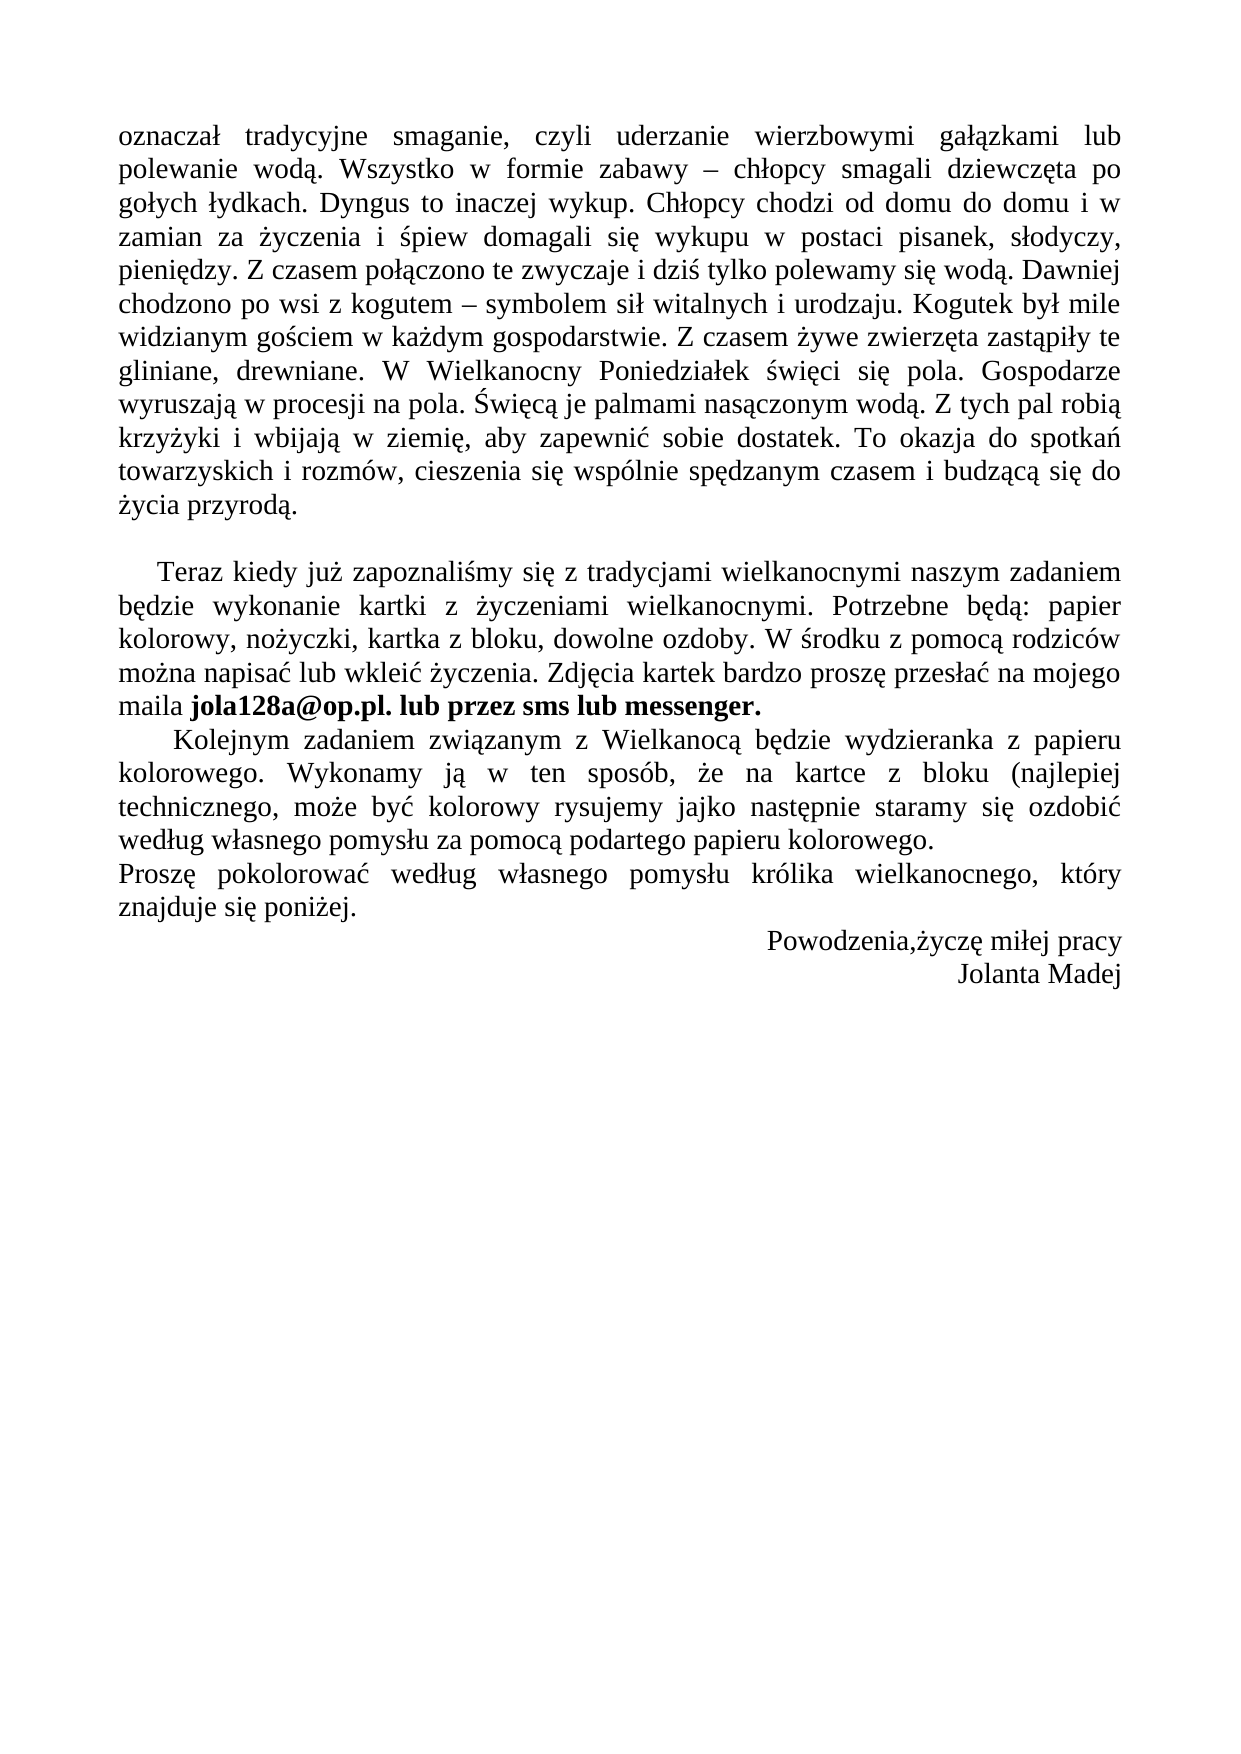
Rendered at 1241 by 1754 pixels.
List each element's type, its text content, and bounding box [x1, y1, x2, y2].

text Teraz kiedy już zapoznaliśmy się z tradycjami wielkanocnymi naszym zadaniem będzie wykonanie kartki z życzeniami wielkanocnymi. Potrzebne będą: papier kolorowy, nożyczki, kartka z bloku, dowolne ozdoby. W środku z pomocą rodziców można napisać lub wkleić życzenia. Zdjęcia kartek bardzo proszę przesłać na mojego maila jola128a@op.pl. lub przez sms lub messenger. [118, 554, 1122, 722]
text Jolanta Madej [118, 957, 1122, 990]
text Powodzenia,życzę miłej pracy [118, 923, 1122, 957]
text Kolejnym zadaniem związanym z Wielkanocą będzie wydzieranka z papieru kolorowego. Wykonamy ją w ten sposób, że na kartce z bloku (najlepiej technicznego, może być kolorowy rysujemy jajko następnie staramy się ozdobić według własnego pomysłu za pomocą podartego papieru kolorowego. [118, 722, 1122, 856]
text Proszę pokolorować według własnego pomysłu królika wielkanocnego, który znajduje się poniżej. [118, 856, 1122, 923]
text oznaczał tradycyjne smaganie, czyli uderzanie wierzbowymi gałązkami lub polewanie wodą. Wszystko w formie zabawy – chłopcy smagali dziewczęta po gołych łydkach. Dyngus to inaczej wykup. Chłopcy chodzi od domu do domu i w zamian za życzenia i śpiew domagali się wykupu w postaci pisanek, słodyczy, pieniędzy. Z czasem połączono te zwyczaje i dziś tylko polewamy się wodą. Dawniej chodzono po wsi z kogutem – symbolem sił witalnych i urodzaju. Kogutek był mile widzianym gościem w każdym gospodarstwie. Z czasem żywe zwierzęta zastąpiły te gliniane, drewniane. W Wielkanocny Poniedziałek święci się pola. Gospodarze wyruszają w procesji na pola. Święcą je palmami nasączonym wodą. Z tych pal robią krzyżyki i wbijają w ziemię, aby zapewnić sobie dostatek. To okazja do spotkań towarzyskich i rozmów, cieszenia się wspólnie spędzanym czasem i budzącą się do życia przyrodą. [118, 118, 1122, 521]
